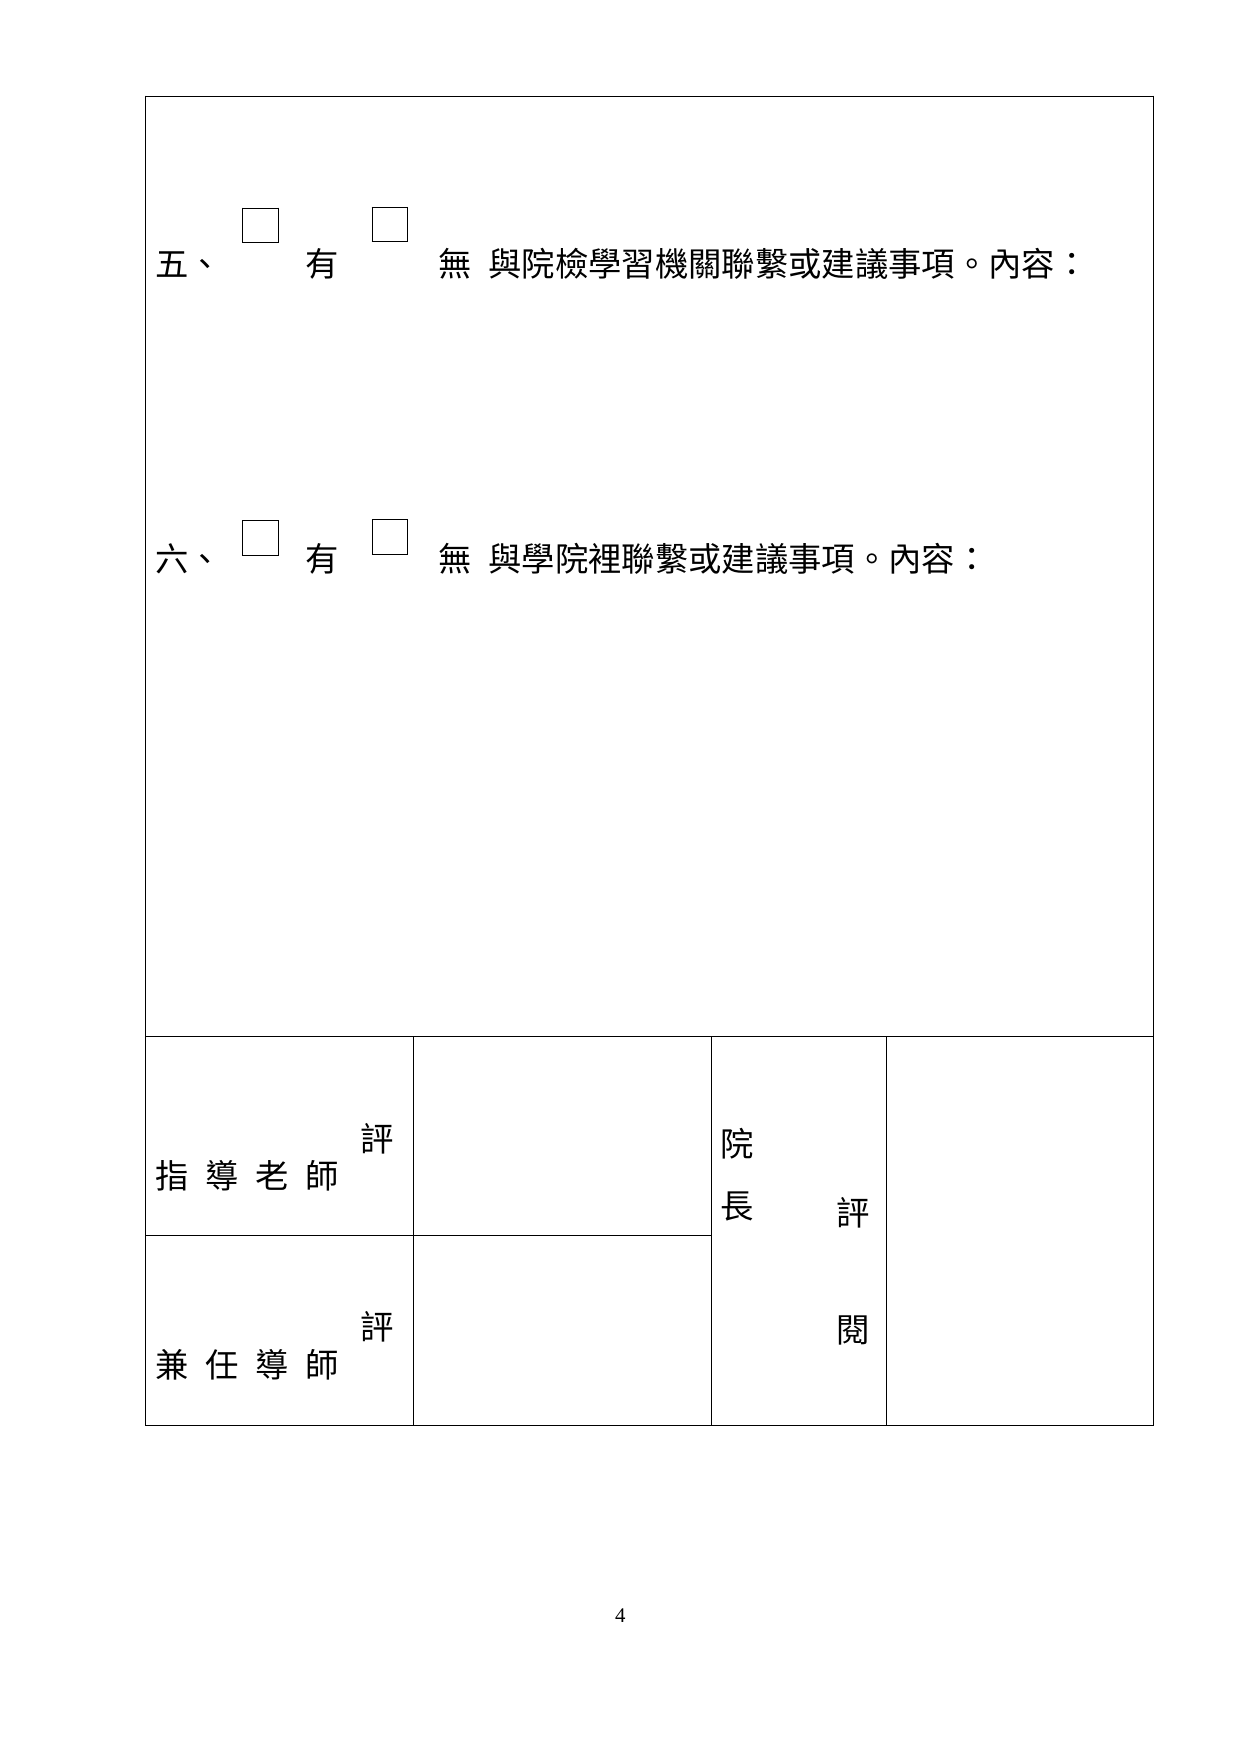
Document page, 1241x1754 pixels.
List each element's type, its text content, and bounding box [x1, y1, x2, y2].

table_cell 評 閱 [352, 1037, 413, 1235]
table_cell 評 閱 [828, 1037, 886, 1425]
table_cell [414, 1037, 711, 1235]
table_cell 五、 有 無 與院檢學習機關聯繫或建議事項。內容： 六、 有 無 與學院裡聯繫或建議事項。內容： [146, 97, 1153, 1036]
table_cell 評 閱 [352, 1236, 413, 1425]
table_cell 指 導 老 師 [146, 1037, 352, 1235]
table_cell 院 長 檢察長 [712, 1037, 828, 1425]
table_header [243, 209, 278, 242]
table_cell 兼 任 導 師 [146, 1236, 352, 1425]
table_header [373, 208, 407, 241]
table_header [243, 521, 278, 554]
table_header [373, 520, 407, 554]
table_cell [414, 1236, 711, 1425]
table_cell [887, 1037, 1153, 1425]
